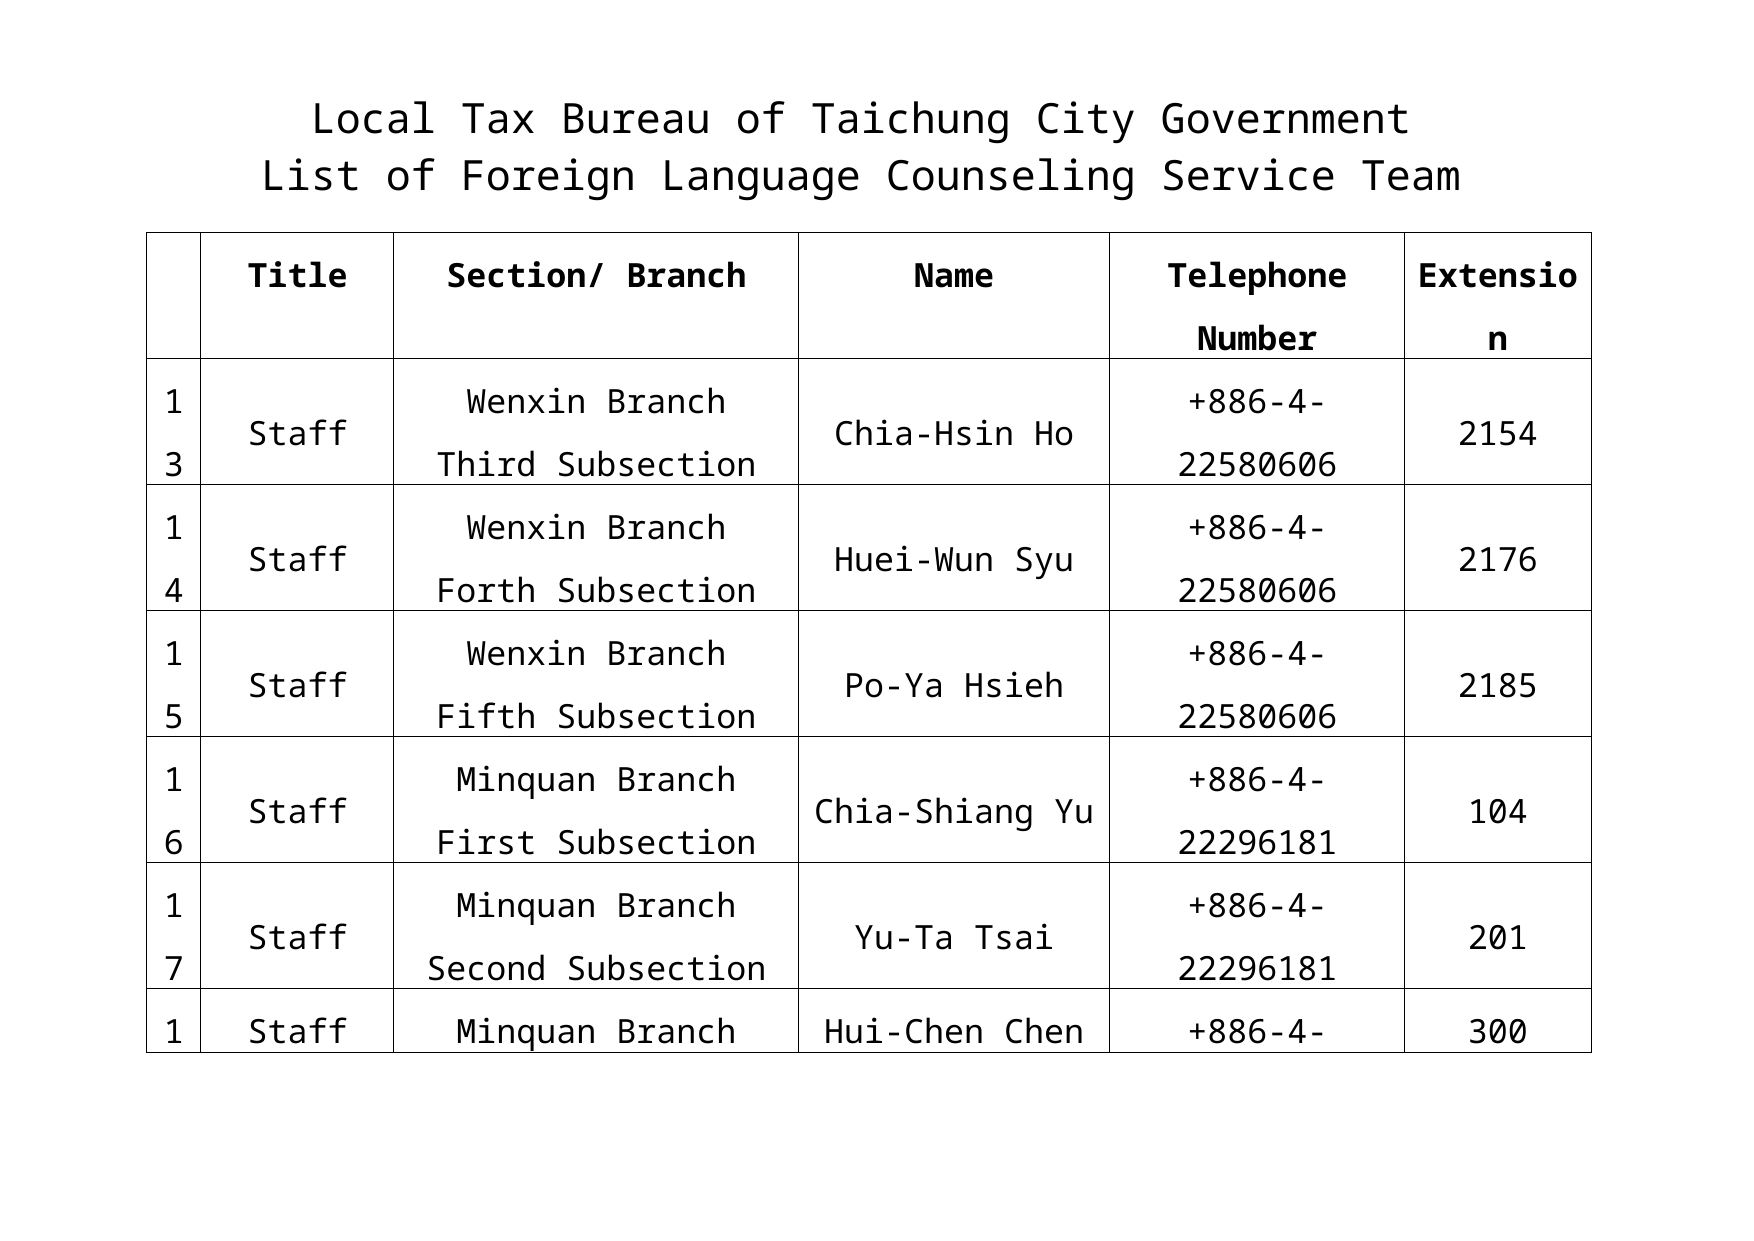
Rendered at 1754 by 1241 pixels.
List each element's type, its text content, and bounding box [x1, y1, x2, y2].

table_cell Staff [201, 611, 393, 736]
table_cell 16 [147, 737, 200, 862]
table_cell Wenxin Branch Fifth Subsection [394, 611, 798, 736]
table_cell Po-Ya Hsieh [799, 611, 1109, 736]
table_cell 2185 [1405, 611, 1591, 736]
table_cell Staff [201, 737, 393, 862]
table_cell +886-4-22296181 [1110, 863, 1404, 988]
table_cell Minquan Branch First Subsection [394, 737, 798, 862]
table_cell 2176 [1405, 485, 1591, 610]
table_cell 14 [147, 485, 200, 610]
table_cell Minquan Branch [394, 989, 798, 1052]
table_cell Hui-Chen Chen [799, 989, 1109, 1052]
table_header Extension [1405, 233, 1591, 358]
table_cell 300 [1405, 989, 1591, 1052]
table_cell Staff [201, 863, 393, 988]
table_cell Yu-Ta Tsai [799, 863, 1109, 988]
table_header Section/ Branch [394, 233, 798, 358]
table_header Name [799, 233, 1109, 358]
table_cell Minquan Branch Second Subsection [394, 863, 798, 988]
table_cell Staff [201, 485, 393, 610]
table_cell 13 [147, 359, 200, 484]
table_cell 2154 [1405, 359, 1591, 484]
table_cell 17 [147, 863, 200, 988]
table_cell +886-4- [1110, 989, 1404, 1052]
table_cell Staff [201, 989, 393, 1052]
table_cell +886-4-22580606 [1110, 485, 1404, 610]
table_cell Huei-Wun Syu [799, 485, 1109, 610]
table_cell 201 [1405, 863, 1591, 988]
table_cell 1 [147, 989, 200, 1052]
table_cell +886-4-22580606 [1110, 359, 1404, 484]
table_header [147, 233, 200, 358]
table_cell Wenxin Branch Third Subsection [394, 359, 798, 484]
table_header Telephone Number [1110, 233, 1404, 358]
table_cell Chia-Hsin Ho [799, 359, 1109, 484]
table_cell +886-4-22296181 [1110, 737, 1404, 862]
table_cell Chia-Shiang Yu [799, 737, 1109, 862]
table_cell Wenxin Branch Forth Subsection [394, 485, 798, 610]
table_cell +886-4-22580606 [1110, 611, 1404, 736]
table_cell 104 [1405, 737, 1591, 862]
table_cell Staff [201, 359, 393, 484]
table_header Title [201, 233, 393, 358]
table_cell 15 [147, 611, 200, 736]
